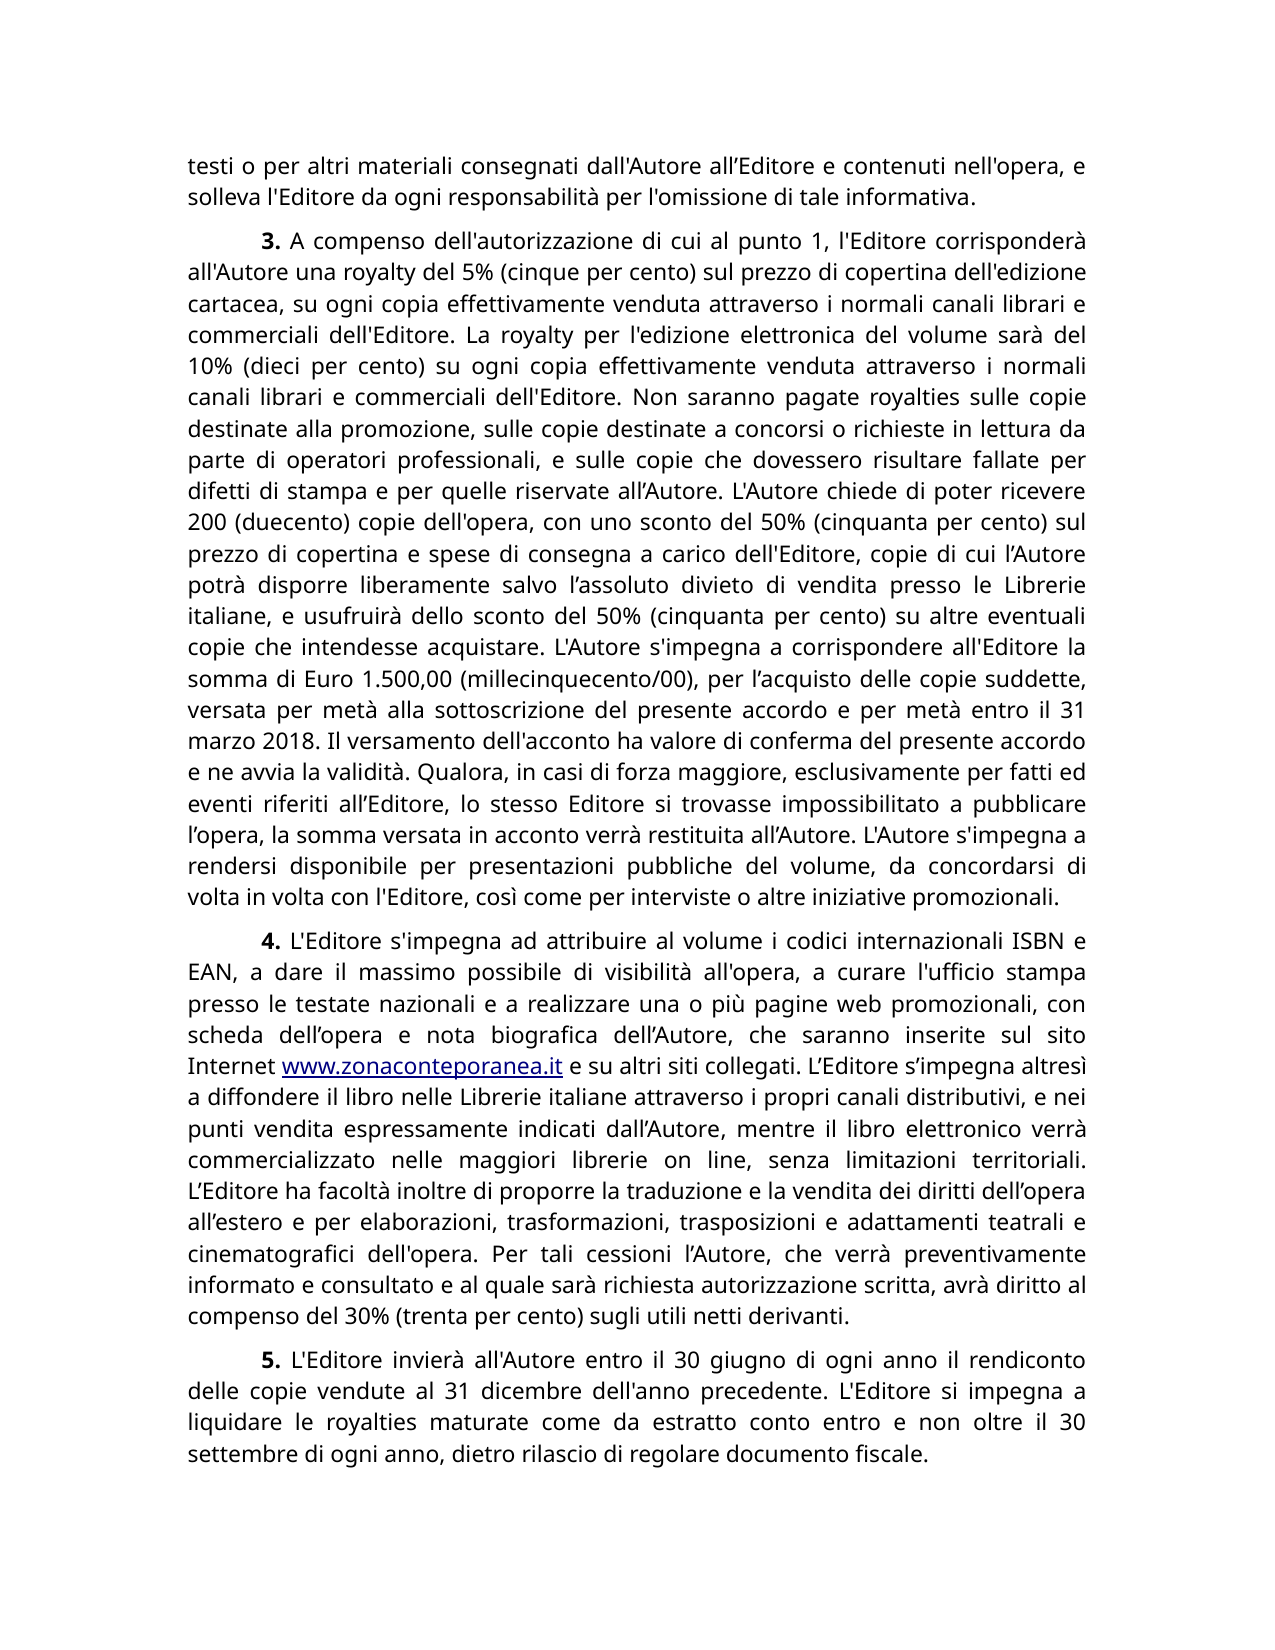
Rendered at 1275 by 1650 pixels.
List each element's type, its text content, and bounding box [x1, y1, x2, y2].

text 3. A compenso dell'autorizzazione di cui al punto 1, l'Editore corrisponderà all'Autore una royalty del 5% (cinque per cento) sul prezzo di copertina dell'edizione cartacea, su ogni copia effettivamente venduta attraverso i normali canali librari e commerciali dell'Editore. La royalty per l'edizione elettronica del volume sarà del 10% (dieci per cento) su ogni copia effettivamente venduta attraverso i normali canali librari e commerciali dell'Editore. Non saranno pagate royalties sulle copie destinate alla promozione, sulle copie destinate a concorsi o richieste in lettura da parte di operatori professionali, e sulle copie che dovessero risultare fallate per difetti di stampa e per quelle riservate all’Autore. L'Autore chiede di poter ricevere 200 (duecento) copie dell'opera, con uno sconto del 50% (cinquanta per cento) sul prezzo di copertina e spese di consegna a carico dell'Editore, copie di cui l’Autore potrà disporre liberamente salvo l’assoluto divieto di vendita presso le Librerie italiane, e usufruirà dello sconto del 50% (cinquanta per cento) su altre eventuali copie che intendesse acquistare. L'Autore s'impegna a corrispondere all'Editore la somma di Euro 1.500,00 (millecinquecento/00), per l’acquisto delle copie suddette, versata per metà alla sottoscrizione del presente accordo e per metà entro il 31 marzo 2018. Il versamento dell'acconto ha valore di conferma del presente accordo e ne avvia la validità. Qualora, in casi di forza maggiore, esclusivamente per fatti ed eventi riferiti all’Editore, lo stesso Editore si trovasse impossibilitato a pubblicare l’opera, la somma versata in acconto verrà restituita all’Autore. L'Autore s'impegna a rendersi disponibile per presentazioni pubbliche del volume, da concordarsi di volta in volta con l'Editore, così come per interviste o altre iniziative promozionali. [187, 225, 1087, 912]
text testi o per altri materiali consegnati dall'Autore all’Editore e contenuti nell'opera, e solleva l'Editore da ogni responsabilità per l'omissione di tale informativa. [187, 150, 1087, 212]
text 5. L'Editore invierà all'Autore entro il 30 giugno di ogni anno il rendiconto delle copie vendute al 31 dicembre dell'anno precedente. L'Editore si impegna a liquidare le royalties maturate come da estratto conto entro e non oltre il 30 settembre di ogni anno, dietro rilascio di regolare documento fiscale. [187, 1344, 1087, 1469]
text 4. L'Editore s'impegna ad attribuire al volume i codici internazionali ISBN e EAN, a dare il massimo possibile di visibilità all'opera, a curare l'ufficio stampa presso le testate nazionali e a realizzare una o più pagine web promozionali, con scheda dell’opera e nota biografica dell’Autore, che saranno inserite sul sito Internet www.zonaconteporanea.it e su altri siti collegati. L’Editore s’impegna altresì a diffondere il libro nelle Librerie italiane attraverso i propri canali distributivi, e nei punti vendita espressamente indicati dall’Autore, mentre il libro elettronico verrà commercializzato nelle maggiori librerie on line, senza limitazioni territoriali. L’Editore ha facoltà inoltre di proporre la traduzione e la vendita dei diritti dell’opera all’estero e per elaborazioni, trasformazioni, trasposizioni e adattamenti teatrali e cinematografici dell'opera. Per tali cessioni l’Autore, che verrà preventivamente informato e consultato e al quale sarà richiesta autorizzazione scritta, avrà diritto al compenso del 30% (trenta per cento) sugli utili netti derivanti. [187, 925, 1087, 1331]
